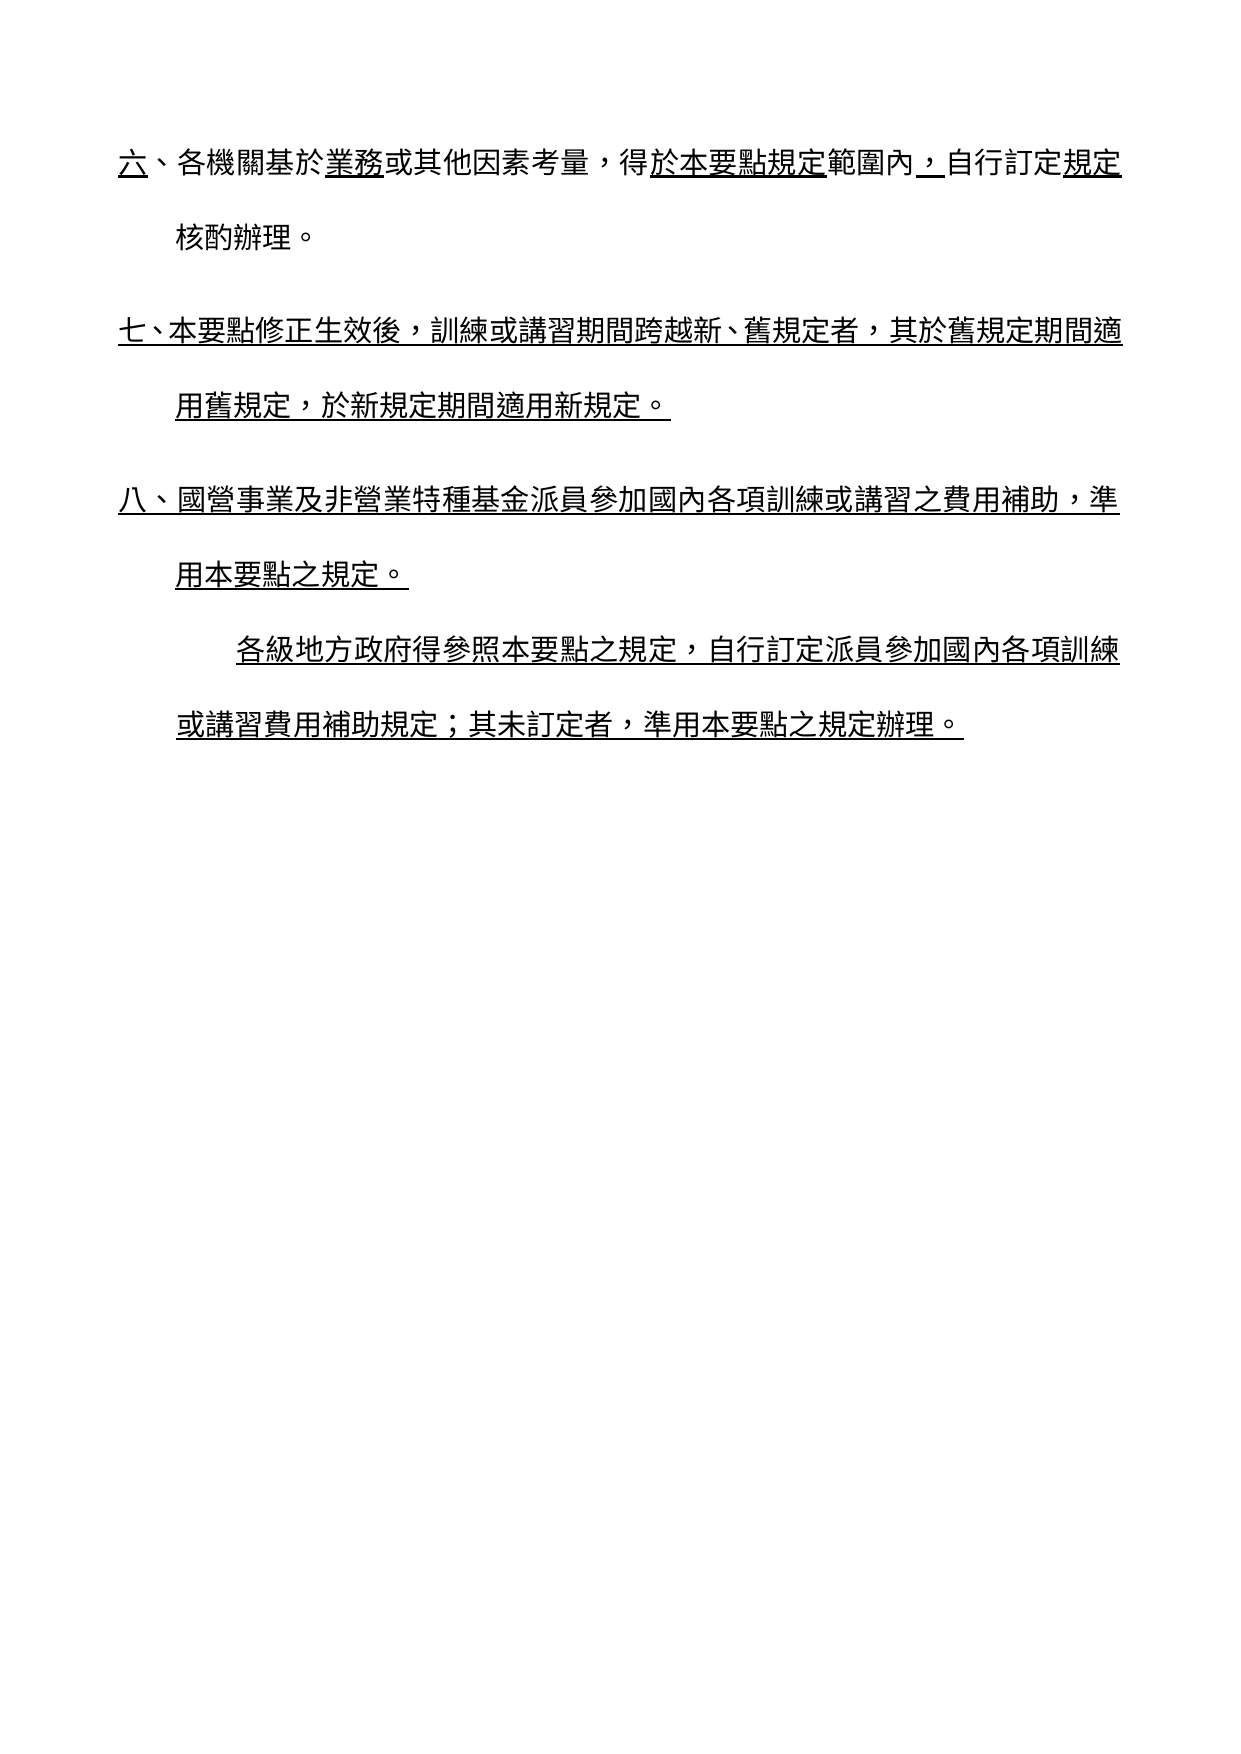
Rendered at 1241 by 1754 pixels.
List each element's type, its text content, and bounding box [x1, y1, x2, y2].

text 各級地方政府得參照本要點之規定，自行訂定派員參加國內各項訓練或講習費用補助規定；其未訂定者，準用本要點之規定辦理。 [176, 610, 1122, 760]
text 六、各機關基於業務或其他因素考量，得於本要點規定範圍內，自行訂定規定核酌辦理。 [118, 123, 1122, 273]
text 七、本要點修正生效後，訓練或講習期間跨越新、舊規定者，其於舊規定期間適 [118, 292, 1122, 344]
text 八、國營事業及非營業特種基金派員參加國內各項訓練或講習之費用補助，準用本要點之規定。 [118, 460, 1122, 610]
text 用舊規定，於新規定期間適用新規定。 [118, 346, 1122, 442]
